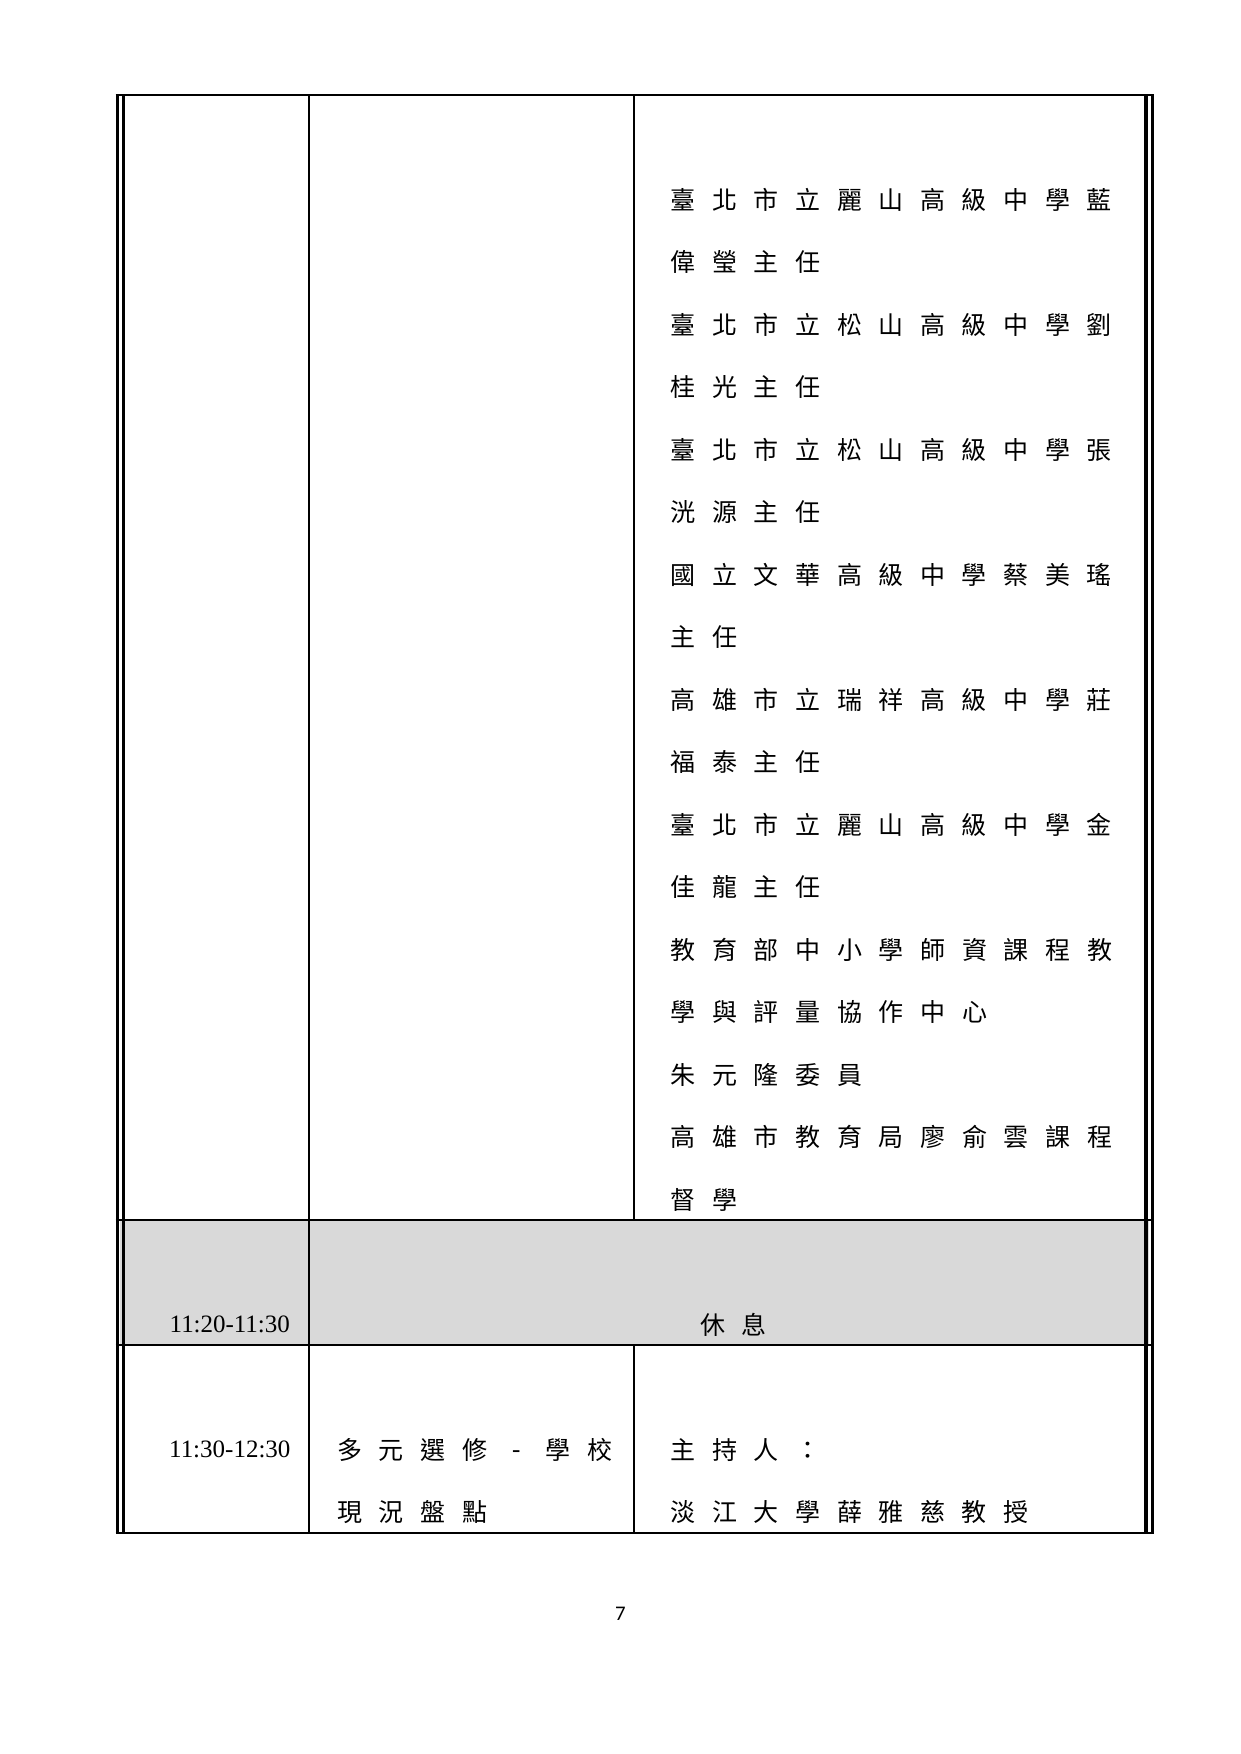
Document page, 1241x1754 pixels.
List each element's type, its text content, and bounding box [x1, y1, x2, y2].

table_cell 主持人： 淡江大學薛雅慈教授 [635, 1346, 1144, 1532]
table_cell [125, 96, 308, 1219]
table_cell 11:20-11:30 [125, 1221, 308, 1344]
table_cell 11:30-12:30 [125, 1346, 308, 1532]
table_cell 休息 [310, 1221, 1144, 1344]
table_cell 臺北市立麗山高級中學藍偉瑩主任 臺北市立松山高級中學劉桂光主任 臺北市立松山高級中學張洸源主任 國立文華高級中學蔡美瑤主任 高雄市立瑞祥高級中學莊福泰主任 臺北市立麗山高級中學金佳龍主任 教育部中小學師資課程教學與評量協作中心 朱元隆委員 高雄市教育局廖俞雲課程督學 [635, 96, 1144, 1219]
table_cell 多元選修-學校現況盤點 [310, 1346, 633, 1532]
table_cell [310, 96, 633, 1219]
